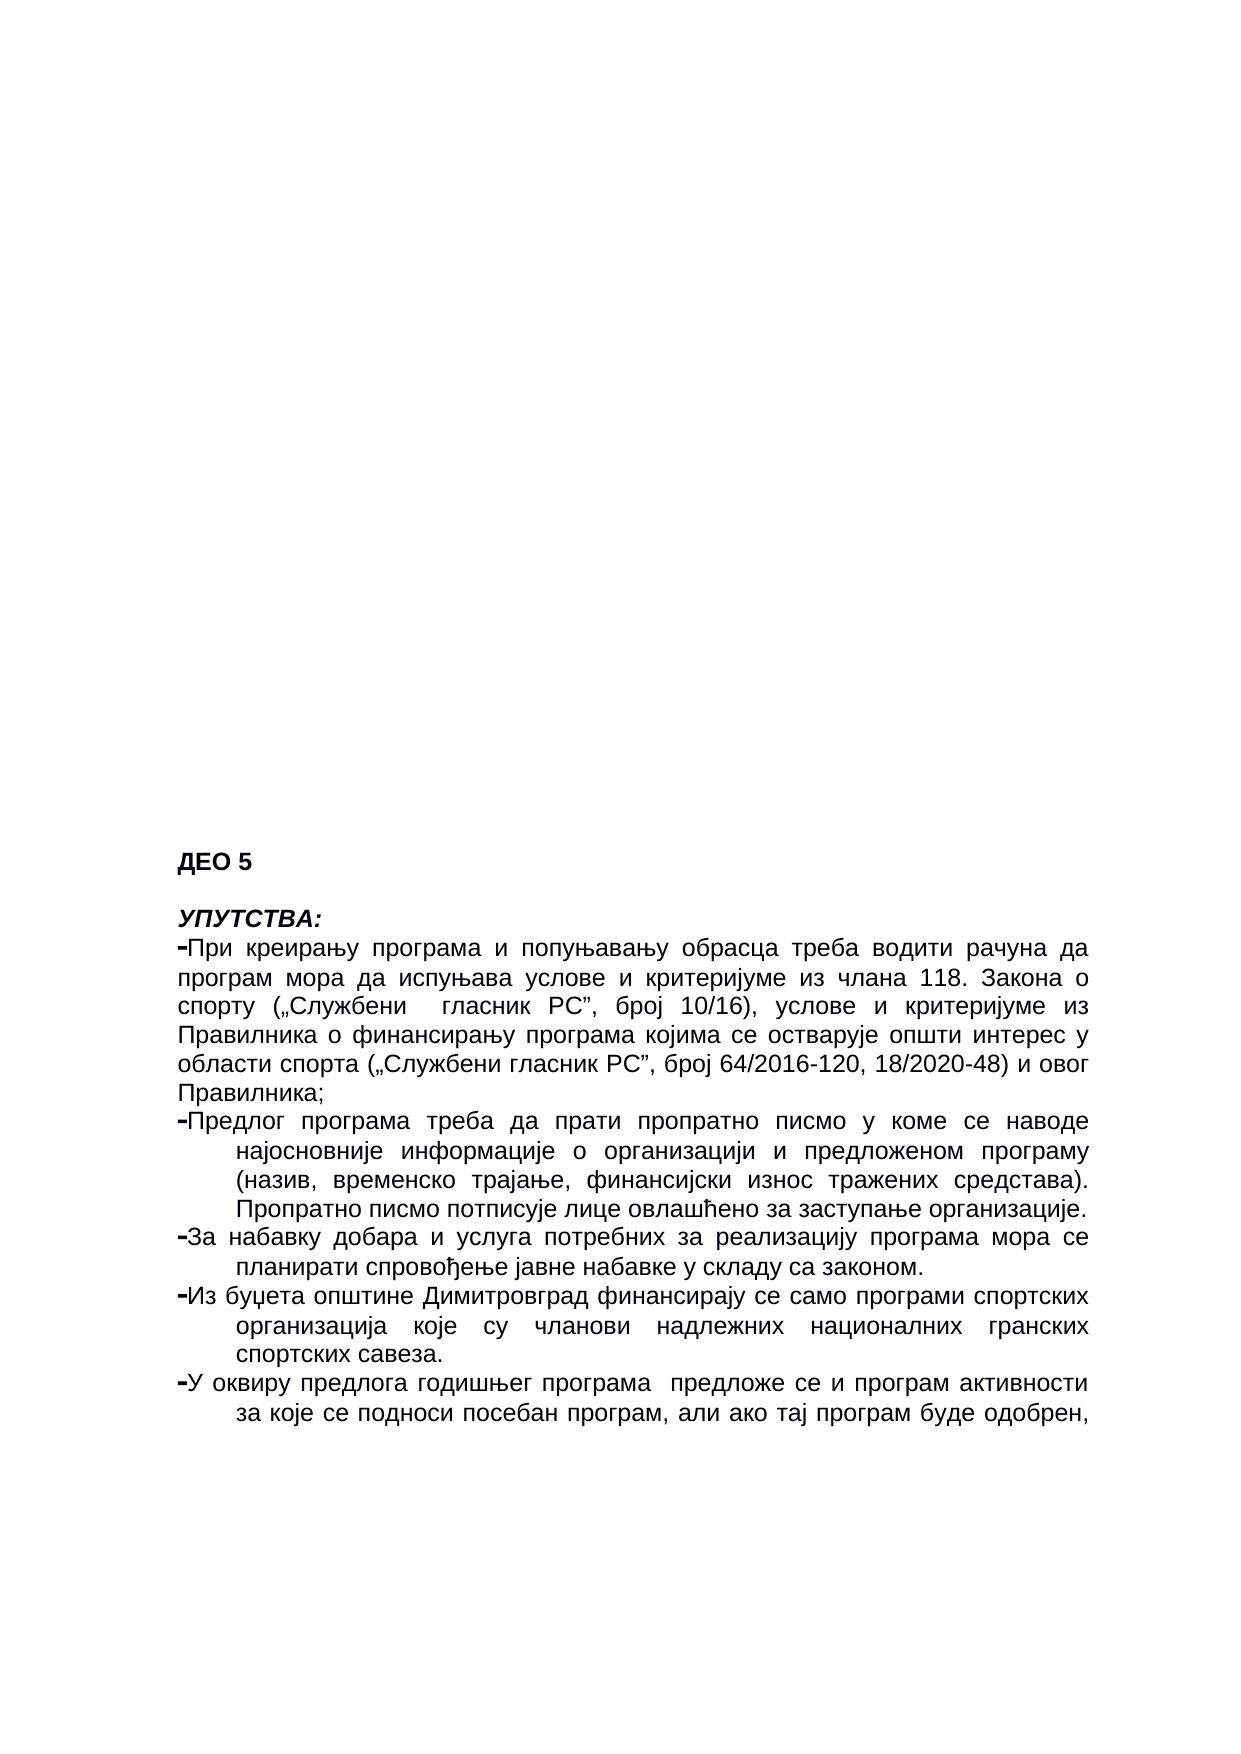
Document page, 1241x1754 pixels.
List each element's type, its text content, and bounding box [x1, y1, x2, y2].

text ДЕО 5 [177, 846, 1090, 875]
list У оквиру предлога годишњег програма предложе се и програм активности за које се подноси посебан програм, али ако тај програм буде одобрен, [177, 1368, 1090, 1427]
text УПУТСТВА: [177, 904, 1090, 933]
list Предлог програма треба да прати пропратно писмо у коме се наводе најосновније информације о организацији и предложеном програму (назив, временско трајање, финансијски износ тражених средстава). Пропратно писмо потписује лице овлашћено за заступање организације. [177, 1106, 1090, 1222]
list При креирању програма и попуњавању обрасца треба водити рачуна да програм мора да испуњава услове и критеријуме из члана 118. Закона о спорту („Службени гласник РС”, број 10/16), услове и критеријуме из Правилника о финансирању програма којима се остварује општи интерес у области спорта („Службени гласник РС”, број 64/2016-120, 18/2020-48) и овог Правилника; [177, 933, 1090, 1106]
list За набавку добара и услуга потребних за реализацију програма мора се планирати спровођење јавне набавке у складу са законом. [177, 1222, 1090, 1281]
list Из буџета општине Димитровград финансирају се само програми спортских организација које су чланови надлежних националних гранских спортских савеза. [177, 1281, 1090, 1368]
